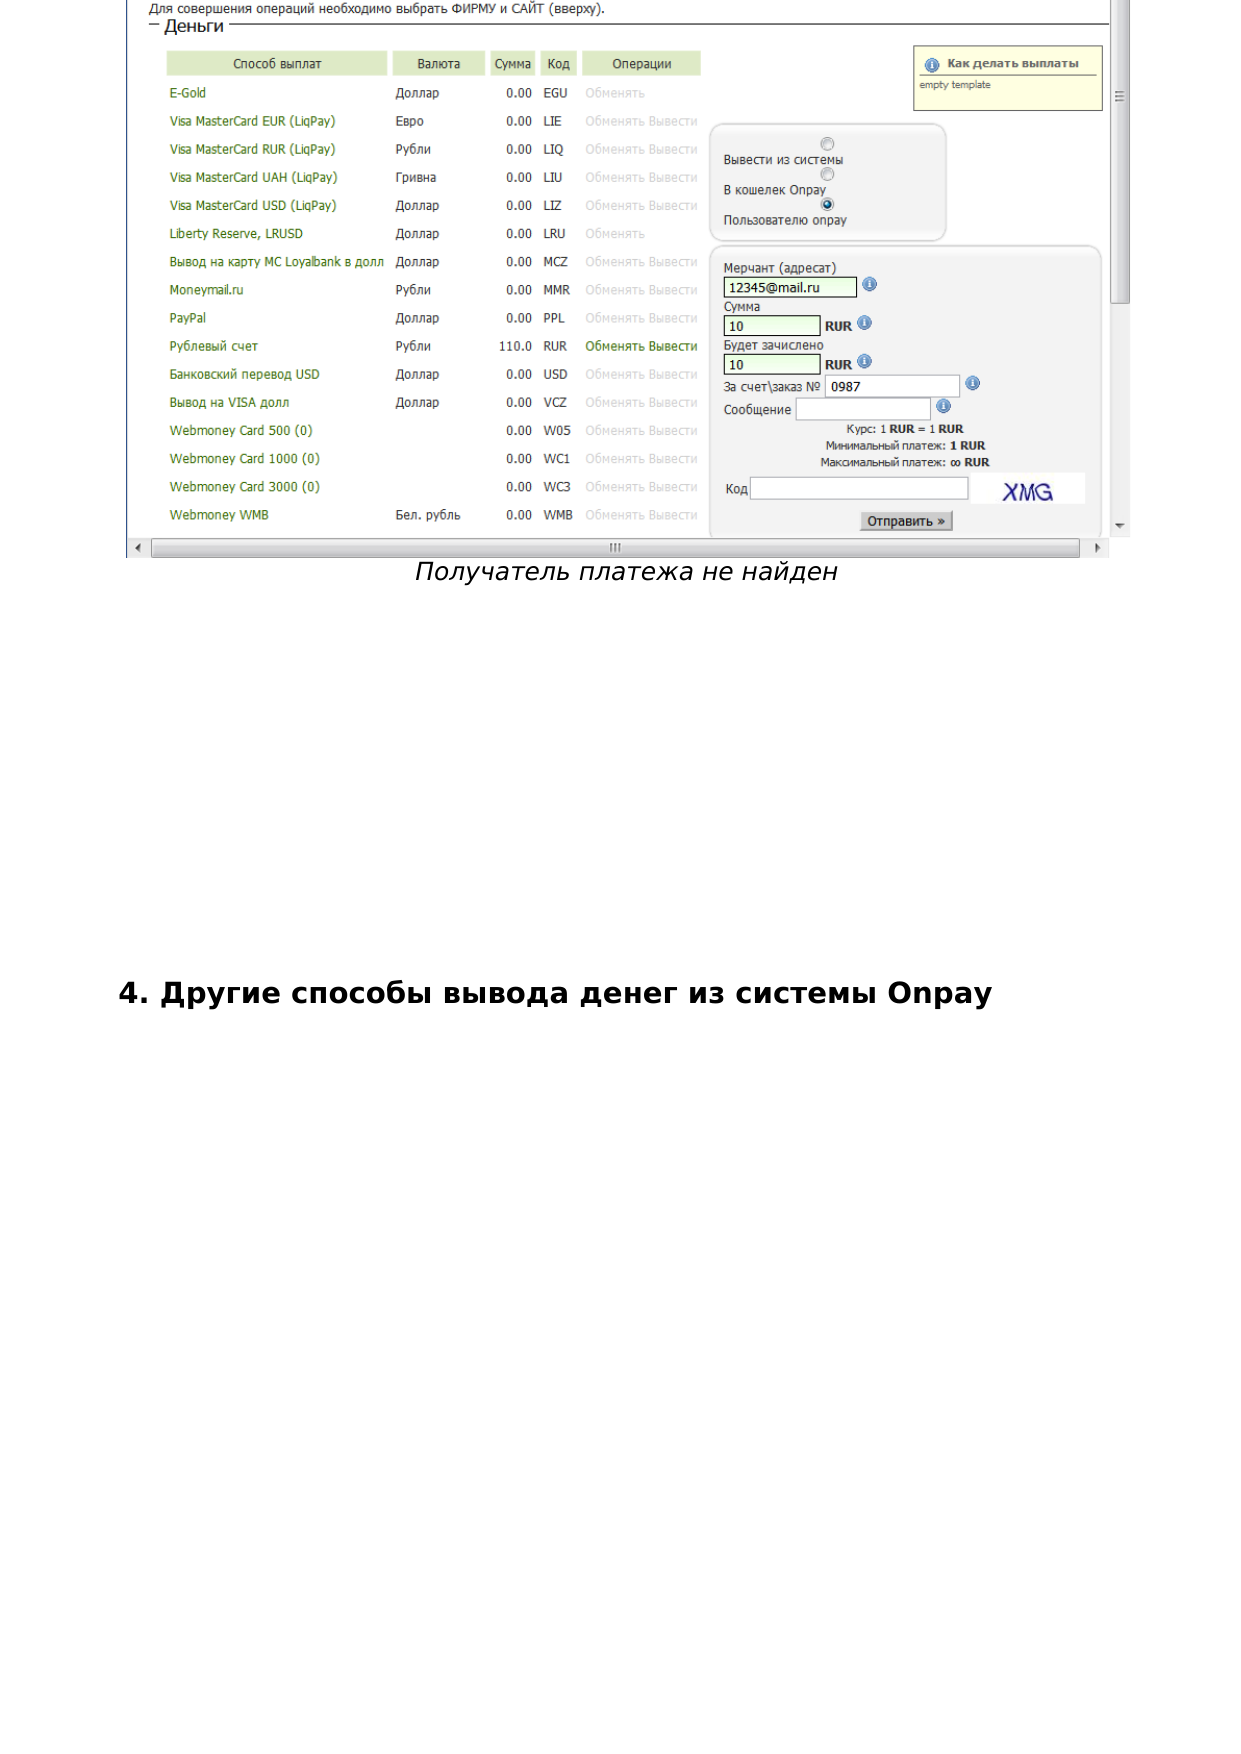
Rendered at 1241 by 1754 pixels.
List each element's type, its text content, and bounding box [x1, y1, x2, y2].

text [118, 1023, 1122, 1081]
picture [126, 0, 1130, 558]
subtitle 4. Другие способы вывода денег из системы Onpay [118, 977, 1122, 1011]
text Для перевода денег в кошелек другого пользователя Onpay, Вам нужно выбрать в списке пункт 3 (Пользователю Onpay) и заполнить несколько полей в появившемся диалоге: Обязательны к заполнению: 1. Мерчант (адресат) (тот e-mail, который он указал при регистрации на http://w.onpay.ru/, или его логин, который можно увидеть при переходе с его сайта на платежную форму Onpay - адресная строка браузера будет иметь вид https://secure.onpay.ru/pay/ЛОГИН-АДРЕСАТА?f=7) 2. Сумма (поле «Будет зачислено» заполняется автоматически, комиссия отсутствует (0%)) 3. Код защиты от роботов. 4. Далее просто нажмите кнопку «Отправить». Не обязательны к заполнению: 1. За счет/заказ № (номер заказа вы получаете при заказе услуги или покупки товара на сайте Продавца). 2. Сообщение (это сообщения адресат увидит в кошельке Onpay как основание для перевода) Если Вы все сделали правильно, вы получите сообщение следующего вида: «Заявка номер ……….. выполнена» Если Вы неправильно указали адресата, система сообщит Вам об этом: «Получатель платежа не найден» [118, 118, 1130, 939]
